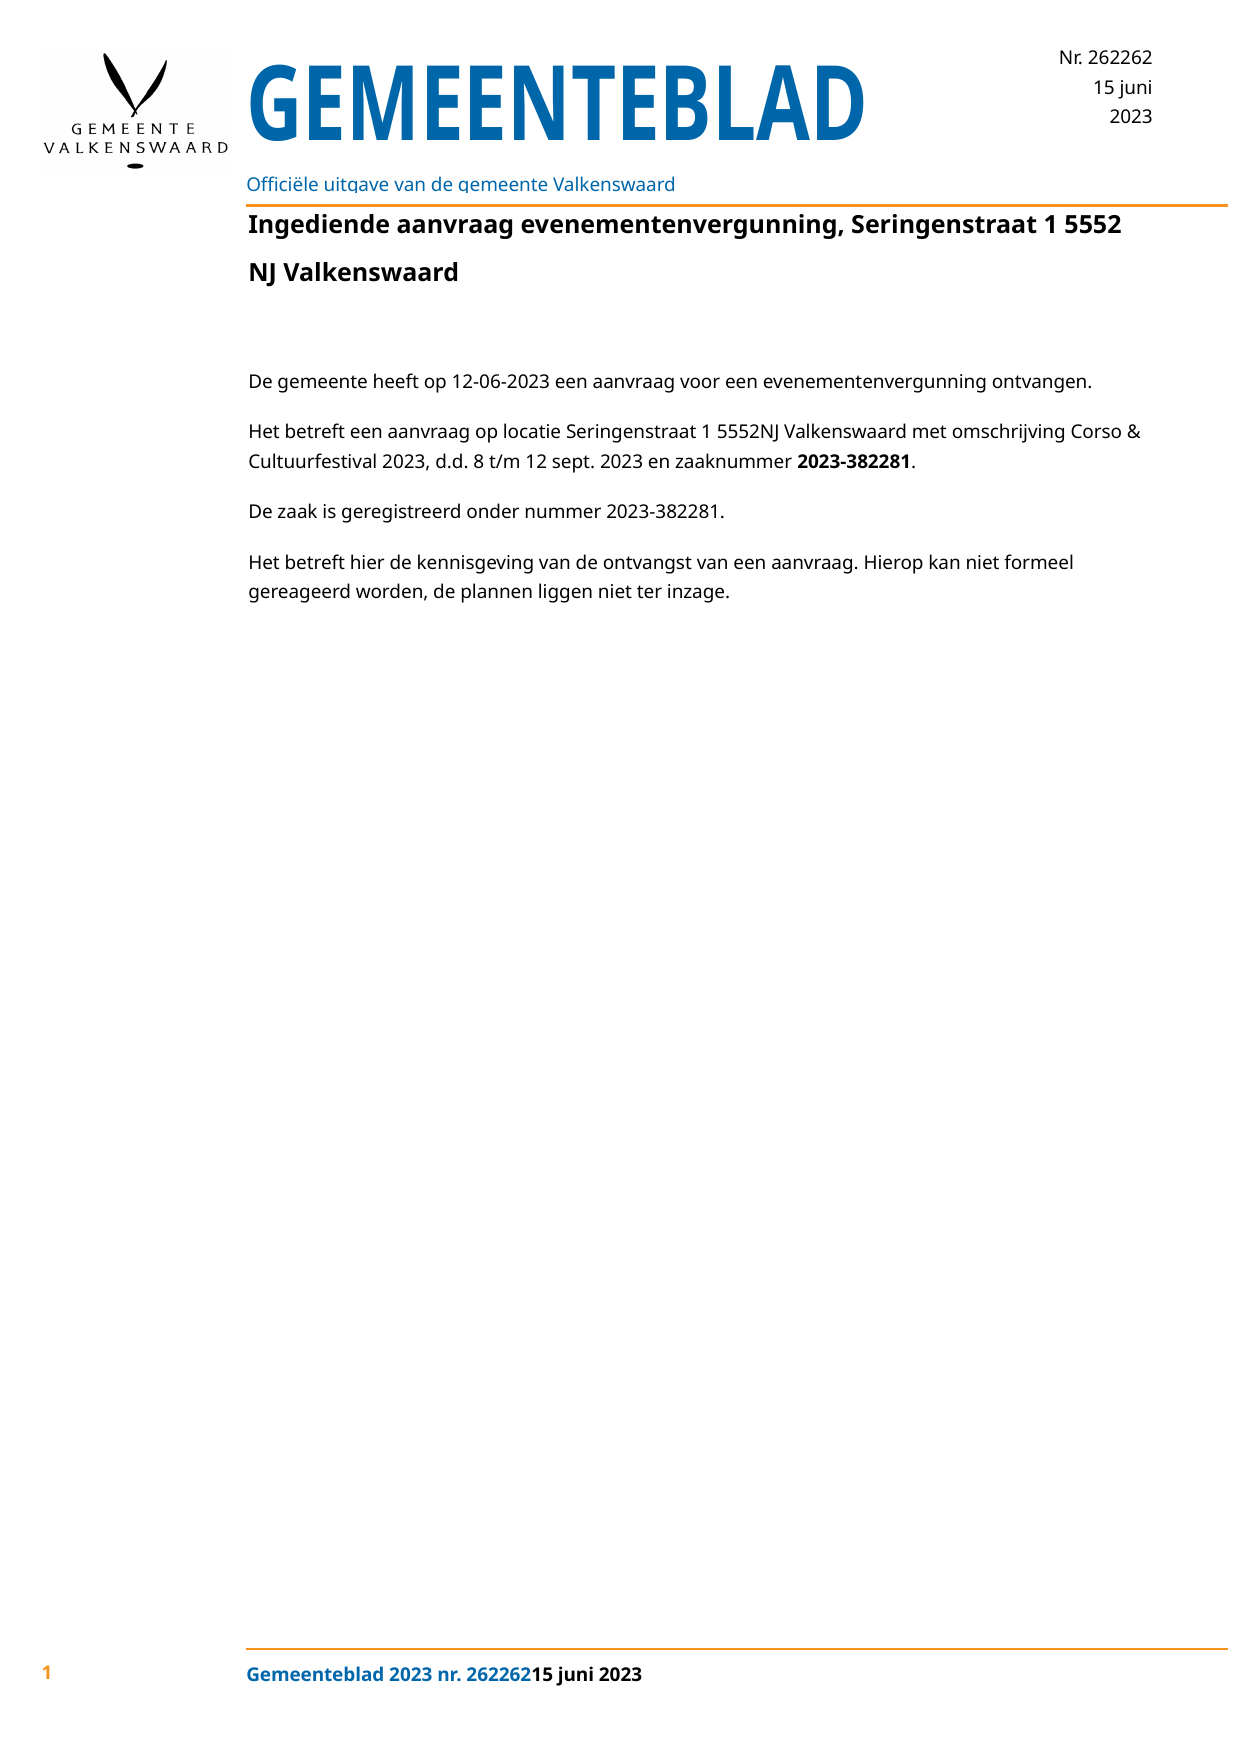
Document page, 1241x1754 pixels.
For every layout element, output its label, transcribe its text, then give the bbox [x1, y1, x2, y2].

text De gemeente heeft op 12-06-2023 een aanvraag voor een evenementenvergunning ontvangen. [248, 368, 1152, 394]
text Het betreft een aanvraag op locatie Seringenstraat 1 5552NJ Valkenswaard met omschrijving Corso & Cultuurfestival 2023, d.d. 8 t/m 12 sept. 2023 en zaaknummer 2023-382281. [248, 419, 1152, 474]
text De zaak is geregistreerd onder nummer 2023-382281. [248, 499, 1152, 524]
picture [41, 47, 231, 172]
text Ingediende aanvraag evenementenvergunning, Seringenstraat 1 5552 NJ Valkenswaard [248, 207, 1152, 288]
text Het betreft hier de kennisgeving van de ontvangst van een aanvraag. Hierop kan niet formeel gereageerd worden, de plannen liggen niet ter inzage. [248, 549, 1152, 604]
